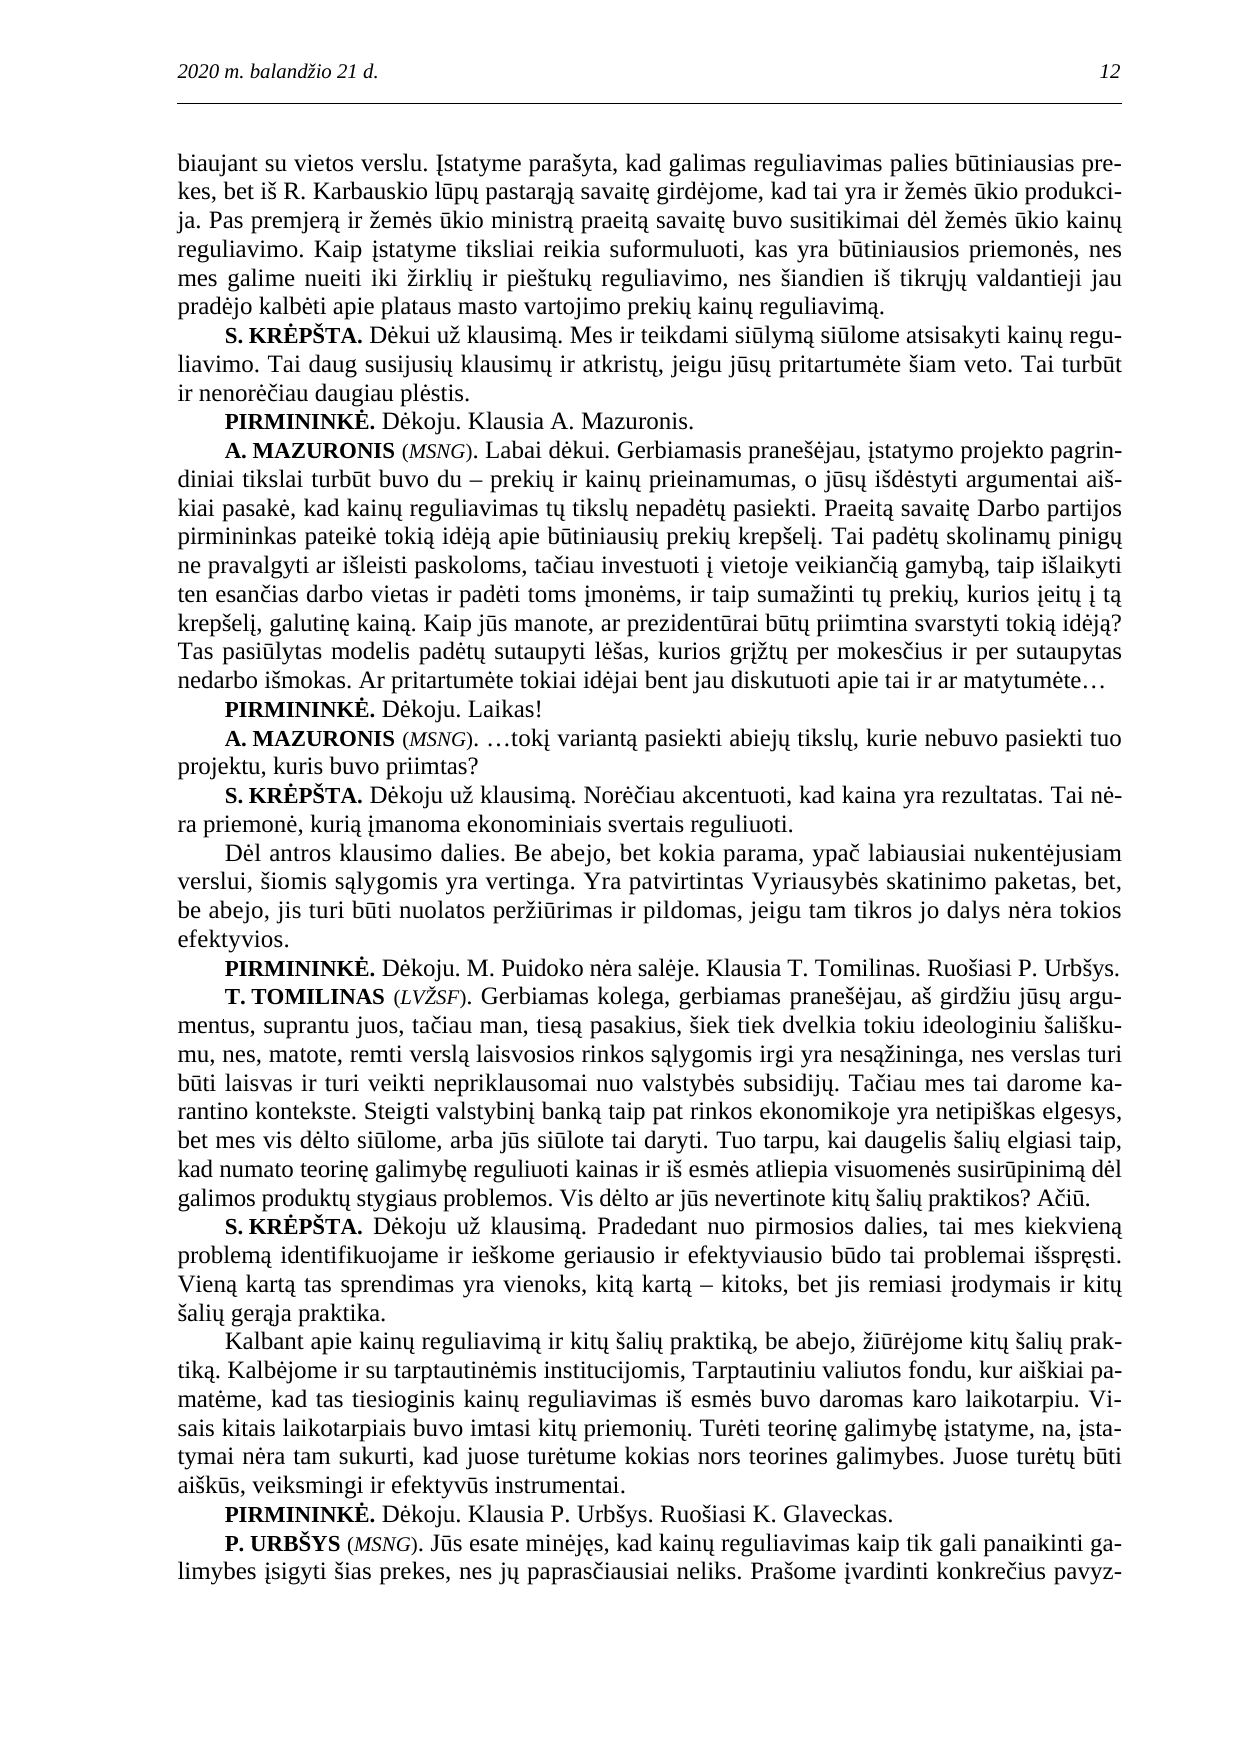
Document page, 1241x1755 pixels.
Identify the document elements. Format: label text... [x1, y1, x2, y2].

text S. KRĖPŠTA. Dė­ko­ju už klau­si­mą. Pra­de­dant nuo pir­mo­sios da­lies, tai mes kiek­vie­ną pro­ble­mą iden­ti­fi­kuo­ja­me ir ieš­ko­me ge­riau­sio ir efek­ty­viau­sio bū­do tai pro­ble­mai iš­spręs­ti. Vie­ną kar­tą tas spren­di­mas yra vie­noks, ki­tą kar­tą – ki­toks, bet jis re­mia­si įro­dy­mais ir ki­tų ša­lių ge­rą­ja prak­ti­ka. [177, 1211, 1122, 1326]
text Kal­bant apie kai­nų re­gu­lia­vi­mą ir ki­tų ša­lių prak­ti­ką, be abe­jo, žiū­rė­jo­me ki­tų ša­lių prak­ti­ką. Kal­bė­jo­me ir su tarp­tau­ti­nė­mis ins­ti­tu­ci­jo­mis, Tarp­tau­ti­niu va­liu­tos fon­du, kur aiš­kiai pa­ma­tė­me, kad tas tie­sio­gi­nis kai­nų re­gu­lia­vi­mas iš es­mės bu­vo da­ro­mas ka­ro lai­ko­tar­piu. Vi­sais ki­tais lai­ko­tar­piais bu­vo im­ta­si ki­tų prie­mo­nių. Tu­rė­ti te­ori­nę ga­li­my­bę įsta­ty­me, na, įsta­ty­mai nė­ra tam su­kur­ti, kad juo­se tu­rė­tu­me ko­kias nors te­ori­nes ga­li­my­bes. Juo­se tu­rė­tų bū­ti aiš­kūs, veiks­min­gi ir efek­ty­vūs in­stru­men­tai. [177, 1326, 1122, 1499]
text A. MAZURONIS (MSNG). La­bai dė­kui. Ger­bia­ma­sis pra­ne­šė­jau, įsta­ty­mo pro­jek­to pa­grin­di­niai tiks­lai tur­būt bu­vo du – pre­kių ir kai­nų pri­ei­na­mu­mas, o jū­sų iš­dės­ty­ti ar­gu­men­tai aiš­kiai pa­sa­kė, kad kai­nų re­gu­lia­vi­mas tų tiks­lų ne­pa­dė­tų pa­siek­ti. Pra­ei­tą sa­vai­tę Dar­bo par­ti­jos pir­mi­nin­kas pa­tei­kė to­kią idė­ją apie bū­ti­niau­sių pre­kių krep­še­lį. Tai pa­dė­tų sko­li­na­mų pi­ni­gų ne pra­val­gy­ti ar iš­leis­ti pa­sko­loms, ta­čiau in­ves­tuo­ti į vie­to­je vei­kian­čią ga­my­bą, taip iš­lai­ky­ti ten esan­čias dar­bo vie­tas ir pa­dė­ti toms įmo­nėms, ir taip su­ma­žin­ti tų pre­kių, ku­rios įei­tų į tą krep­še­lį, ga­lu­ti­nę kai­ną. Kaip jūs ma­no­te, ar pre­zi­den­tū­rai bū­tų pri­im­ti­na svars­ty­ti to­kią idė­ją? Tas pa­siū­ly­tas mo­de­lis pa­dė­tų su­tau­py­ti lė­šas, ku­rios grįž­tų per mo­kes­čius ir per su­tau­py­tas ne­dar­bo iš­mo­kas. Ar pri­tar­tu­mė­te to­kiai idė­jai bent jau dis­ku­tuo­ti apie tai ir ar ma­ty­tu­mė­te… [177, 435, 1122, 694]
text S. KRĖPŠTA. Dė­kui už klau­si­mą. Mes ir teik­da­mi siū­ly­mą siū­lo­me at­si­sa­ky­ti kai­nų re­gu­lia­vi­mo. Tai daug su­si­ju­sių klau­si­mų ir at­kris­tų, jei­gu jū­sų pri­tar­tu­mė­te šiam ve­to. Tai tur­būt ir ne­no­rė­čiau dau­giau plės­tis. [177, 320, 1122, 406]
text A. MAZURONIS (MSNG). …to­kį va­rian­tą pa­siek­ti abie­jų tiks­lų, ku­rie ne­bu­vo pa­siek­ti tuo pro­jek­tu, ku­ris bu­vo pri­im­tas? [177, 723, 1122, 780]
text biau­jant su vie­tos ver­slu. Įsta­ty­me pa­ra­šy­ta, kad ga­li­mas re­gu­lia­vi­mas pa­lies bū­ti­niau­sias pre­kes, bet iš R. Kar­baus­kio lū­pų pas­ta­rą­ją sa­vai­tę gir­dė­jo­me, kad tai yra ir že­mės ūkio pro­duk­ci­ja. Pas prem­je­rą ir že­mės ūkio mi­nist­rą pra­ei­tą sa­vai­tę bu­vo su­si­ti­ki­mai dėl že­mės ūkio kai­nų re­gu­lia­vi­mo. Kaip įsta­ty­me tiks­liai rei­kia su­for­mu­luo­ti, kas yra bū­ti­niau­sios prie­mo­nės, nes mes ga­li­me nu­ei­ti iki žir­klių ir pieš­tu­kų re­gu­lia­vi­mo, nes šian­dien iš tik­rų­jų val­dan­tie­ji jau pra­dė­jo kal­bė­ti apie pla­taus mas­to var­to­ji­mo pre­kių kai­nų re­gu­lia­vi­mą. [177, 148, 1122, 320]
text S. KRĖPŠTA. Dė­ko­ju už klau­si­mą. No­rė­čiau ak­cen­tuo­ti, kad kai­na yra re­zul­ta­tas. Tai nė­ra prie­mo­nė, ku­rią įma­no­ma eko­no­mi­niais sver­tais re­gu­liuo­ti. [177, 780, 1122, 838]
text PIRMININKĖ. Dė­ko­ju. Klau­sia P. Urb­šys. Ruo­šia­si K. Gla­vec­kas. [177, 1499, 1122, 1528]
text P. URBŠYS (MSNG). Jūs esa­te mi­nė­jęs, kad kai­nų re­gu­lia­vi­mas kaip tik ga­li pa­nai­kin­ti ga­li­my­bes įsi­gy­ti šias pre­kes, nes jų pa­pras­čiau­siai ne­liks. Pra­šo­me įvar­din­ti kon­kre­čius pa­vyz­ [177, 1528, 1122, 1585]
text PIRMININKĖ. Dė­ko­ju. Lai­kas! [177, 694, 1122, 723]
text PIRMININKĖ. Dė­ko­ju. M. Pui­do­ko nė­ra sa­lė­je. Klau­sia T. To­mi­li­nas. Ruo­šia­si P. Urb­šys. [177, 953, 1122, 981]
text T. TOMILINAS (LVŽSF). Ger­bia­mas ko­le­ga, ger­bia­mas pra­ne­šė­jau, aš gir­džiu jū­sų ar­gu­men­tus, su­pran­tu juos, ta­čiau man, tie­są pa­sa­kius, šiek tiek dvel­kia to­kiu ide­o­lo­gi­niu ša­liš­ku­mu, nes, ma­to­te, rem­ti ver­slą lais­vo­sios rin­kos są­ly­go­mis ir­gi yra ne­są­ži­nin­ga, nes ver­slas tu­ri bū­ti lais­vas ir tu­ri veik­ti ne­pri­klau­so­mai nuo vals­ty­bės sub­si­di­jų. Ta­čiau mes tai da­ro­me ka­ran­ti­no kon­teks­te. Steig­ti vals­ty­bi­nį ban­ką taip pat rin­kos eko­no­mi­ko­je yra ne­ti­piš­kas el­ge­sys, bet mes vis dėl­to siū­lo­me, ar­ba jūs siū­lo­te tai da­ry­ti. Tuo tar­pu, kai dau­ge­lis ša­lių el­gia­si taip, kad nu­ma­to te­ori­nę ga­li­my­bę re­gu­liuo­ti kai­nas ir iš es­mės at­lie­pia vi­suo­me­nės su­si­rū­pi­ni­mą dėl ga­li­mos pro­duk­tų sty­giaus pro­ble­mos. Vis dėl­to ar jūs ne­ver­ti­no­te ki­tų ša­lių prak­ti­kos? Ačiū. [177, 981, 1122, 1211]
text Dėl ant­ros klau­si­mo da­lies. Be abe­jo, bet ko­kia pa­ra­ma, ypač la­biau­siai nu­ken­tė­ju­siam ver­slui, šio­mis są­ly­go­mis yra ver­tin­ga. Yra pa­tvir­tin­tas Vy­riau­sy­bės ska­ti­ni­mo pa­ke­tas, bet, be abe­jo, jis tu­ri bū­ti nuo­la­tos per­žiū­ri­mas ir pil­do­mas, jei­gu tam tik­ros jo da­lys nė­ra to­kios efe­kty­vios. [177, 838, 1122, 953]
text PIRMININKĖ. Dė­ko­ju. Klau­sia A. Ma­zu­ro­nis. [177, 406, 1122, 435]
